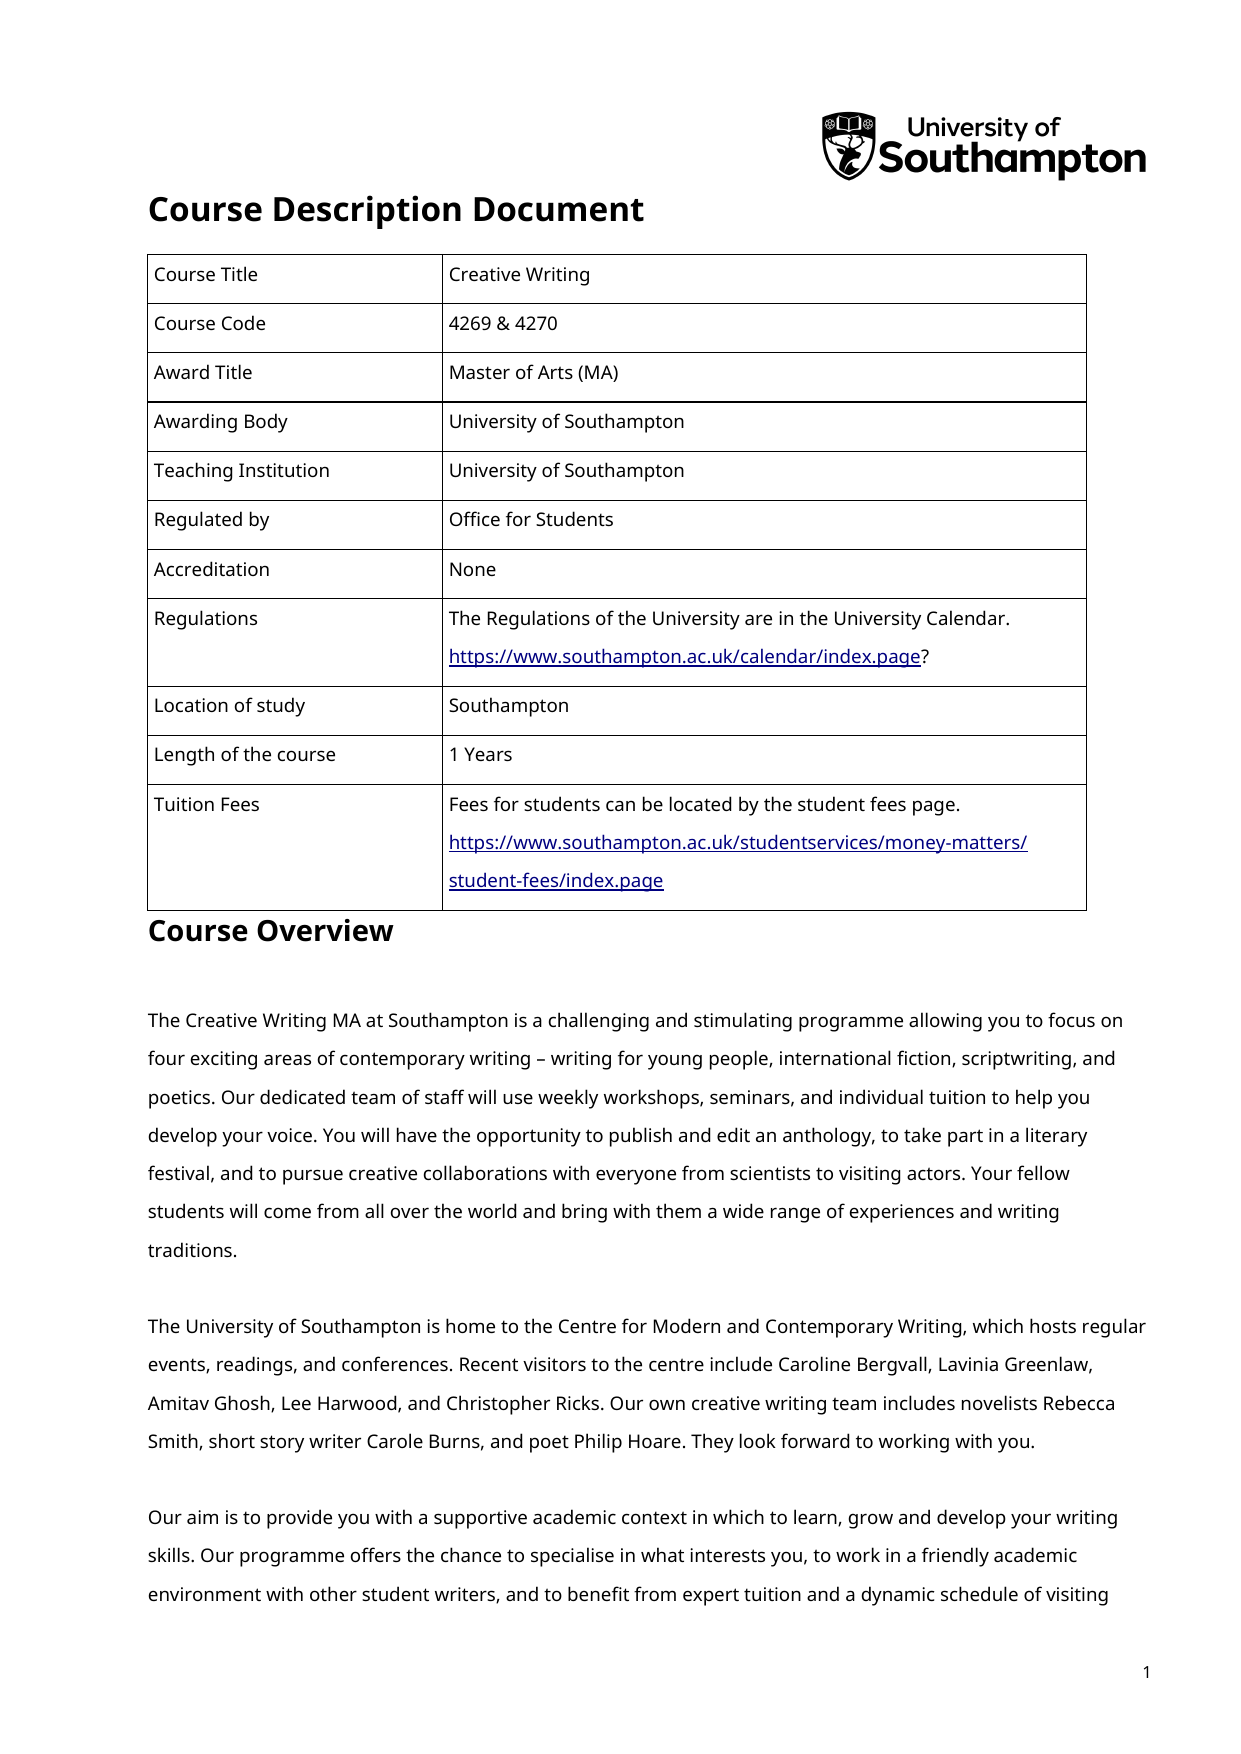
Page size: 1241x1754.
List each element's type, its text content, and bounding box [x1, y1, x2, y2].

table_cell Master of Arts (MA) [443, 353, 1086, 401]
table_header Course Title [148, 255, 442, 303]
table_cell Award Title [148, 353, 442, 401]
subtitle Course Description Document [148, 186, 1152, 231]
text The Creative Writing MA at Southampton is a challenging and stimulating programme allowing you to focus on four exciting areas of contemporary writing – writing for young people, international fiction, scriptwriting, and poetics. Our dedicated team of staff will use weekly workshops, seminars, and individual tuition to help you develop your voice. You will have the opportunity to publish and edit an anthology, to take part in a literary festival, and to pursue creative collaborations with everyone from scientists to visiting actors. Your fellow students will come from all over the world and bring with them a wide range of experiences and writing traditions. The University of Southampton is home to the Centre for Modern and Contemporary Writing, which hosts regular events, readings, and conferences. Recent visitors to the centre include Caroline Bergvall, Lavinia Greenlaw, Amitav Ghosh, Lee Harwood, and Christopher Ricks. Our own creative writing team includes novelists Rebecca Smith, short story writer Carole Burns, and poet Philip Hoare. They look forward to working with you. Our aim is to provide you with a supportive academic context in which to learn, grow and develop your writing skills. Our programme offers the chance to specialise in what interests you, to work in a friendly academic environment with other student writers, and to benefit from expert tuition and a dynamic schedule of visiting [148, 1007, 1152, 1606]
table_cell Southampton [443, 687, 1086, 735]
table_cell Teaching Institution [148, 452, 442, 500]
table_cell Awarding Body [148, 403, 442, 451]
table_header Creative Writing [443, 255, 1086, 303]
table_cell Location of study [148, 687, 442, 735]
table_cell Office for Students [443, 501, 1086, 549]
table_cell University of Southampton [443, 403, 1086, 451]
table_cell Tuition Fees [148, 785, 442, 909]
table_cell Length of the course [148, 736, 442, 784]
table_cell Fees for students can be located by the student fees page. https://www.southampton.ac.uk/studentservices/money-matters/student-fees/index.page [443, 785, 1086, 909]
table_cell Regulations [148, 599, 442, 686]
table_cell None [443, 550, 1086, 598]
table_cell The Regulations of the University are in the University Calendar. https://www.southampton.ac.uk/calendar/index.page? [443, 599, 1086, 686]
table_cell Regulated by [148, 501, 442, 549]
table_cell Accreditation [148, 550, 442, 598]
subtitle Course Overview [148, 911, 1152, 950]
table_cell Course Code [148, 304, 442, 352]
table_cell 4269 & 4270 [443, 304, 1086, 352]
table_cell 1 Years [443, 736, 1086, 784]
table_cell University of Southampton [443, 452, 1086, 500]
